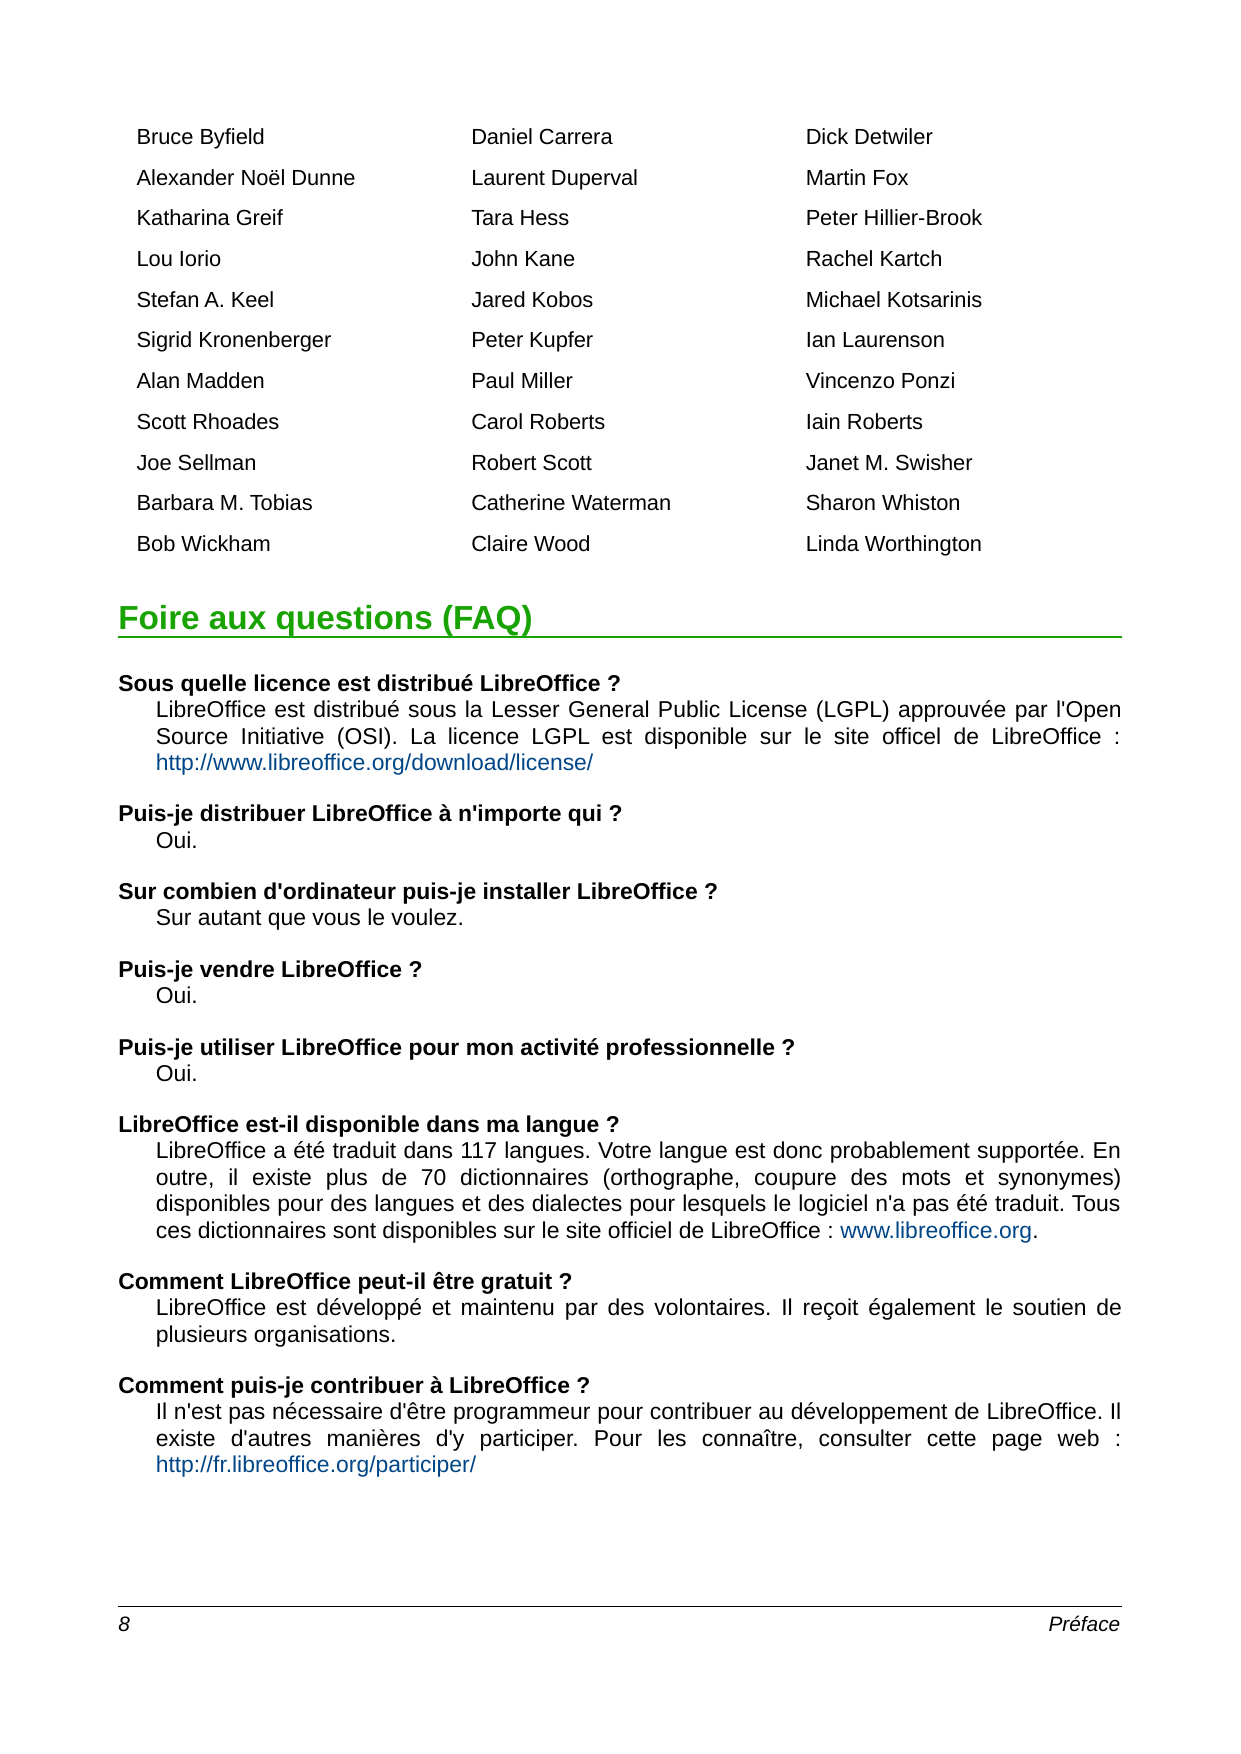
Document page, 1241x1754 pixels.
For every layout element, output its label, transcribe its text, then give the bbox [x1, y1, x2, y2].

text Oui. [156, 827, 1122, 853]
table_cell Katharina Greif [118, 200, 453, 240]
table_cell Catherine Waterman [453, 485, 787, 525]
table_cell Janet M. Swisher [788, 444, 1122, 485]
table_cell Martin Fox [788, 159, 1122, 199]
table_cell Alexander Noël Dunne [118, 159, 453, 199]
table_cell Rachel Kartch [788, 240, 1122, 281]
subtitle Foire aux questions (FAQ) [118, 598, 1122, 636]
table_cell Barbara M. Tobias [118, 485, 453, 525]
text Oui. [156, 982, 1122, 1008]
table_cell Carol Roberts [453, 403, 787, 444]
table_cell Sharon Whiston [788, 485, 1122, 525]
table_cell Lou Iorio [118, 240, 453, 281]
table_cell Stefan A. Keel [118, 281, 453, 322]
table_cell Bruce Byfield [118, 118, 453, 159]
table_cell Bob Wickham [118, 525, 453, 566]
text LibreOffice est développé et maintenu par des volontaires. Il reçoit également le soutien de plusieurs organisations. [156, 1294, 1122, 1347]
table_cell Claire Wood [453, 525, 787, 566]
table_cell Scott Rhoades [118, 403, 453, 444]
text LibreOffice a été traduit dans 117 langues. Votre langue est donc probablement supportée. En outre, il existe plus de 70 dictionnaires (orthographe, coupure des mots et synonymes) disponibles pour des langues et des dialectes pour lesquels le logiciel n'a pas été traduit. Tous ces dictionnaires sont disponibles sur le site officiel de LibreOffice : www.libreoffice.org. [156, 1137, 1122, 1243]
text Puis-je vendre LibreOffice ? [118, 956, 1122, 982]
text Oui. [156, 1060, 1122, 1086]
table_cell Robert Scott [453, 444, 787, 485]
table_cell Dick Detwiler [788, 118, 1122, 159]
table_cell Alan Madden [118, 363, 453, 403]
table_cell Daniel Carrera [453, 118, 787, 159]
text Puis-je utiliser LibreOffice pour mon activité professionnelle ? [118, 1033, 1122, 1060]
text Comment LibreOffice peut-il être gratuit ? [118, 1268, 1122, 1294]
text Sur combien d'ordinateur puis-je installer LibreOffice ? [118, 878, 1122, 904]
table_cell Joe Sellman [118, 444, 453, 485]
text Puis-je distribuer LibreOffice à n'importe qui ? [118, 800, 1122, 827]
table_cell Sigrid Kronenberger [118, 322, 453, 362]
table_cell Michael Kotsarinis [788, 281, 1122, 322]
table_cell Ian Laurenson [788, 322, 1122, 362]
table_cell Linda Worthington [788, 525, 1122, 566]
text Comment puis-je contribuer à LibreOffice ? [118, 1372, 1122, 1398]
table_cell Vincenzo Ponzi [788, 363, 1122, 403]
table_cell Tara Hess [453, 200, 787, 240]
text Sur autant que vous le voulez. [156, 904, 1122, 931]
text LibreOffice est-il disponible dans ma langue ? [118, 1111, 1122, 1137]
table_cell Laurent Duperval [453, 159, 787, 199]
table_cell Iain Roberts [788, 403, 1122, 444]
table_cell Jared Kobos [453, 281, 787, 322]
table_cell Peter Hillier-Brook [788, 200, 1122, 240]
text LibreOffice est distribué sous la Lesser General Public License (LGPL) approuvée par l'Open Source Initiative (OSI). La licence LGPL est disponible sur le site officel de LibreOffice : http://www.libreoffice.org/download/license/ [156, 696, 1122, 775]
text Sous quelle licence est distribué LibreOffice ? [118, 670, 1122, 696]
table_cell John Kane [453, 240, 787, 281]
text Il n'est pas nécessaire d'être programmeur pour contribuer au développement de LibreOffice. Il existe d'autres manières d'y participer. Pour les connaître, consulter cette page web : http://fr.libreoffice.org/participer/ [156, 1398, 1122, 1477]
table_cell Paul Miller [453, 363, 787, 403]
table_cell Peter Kupfer [453, 322, 787, 362]
